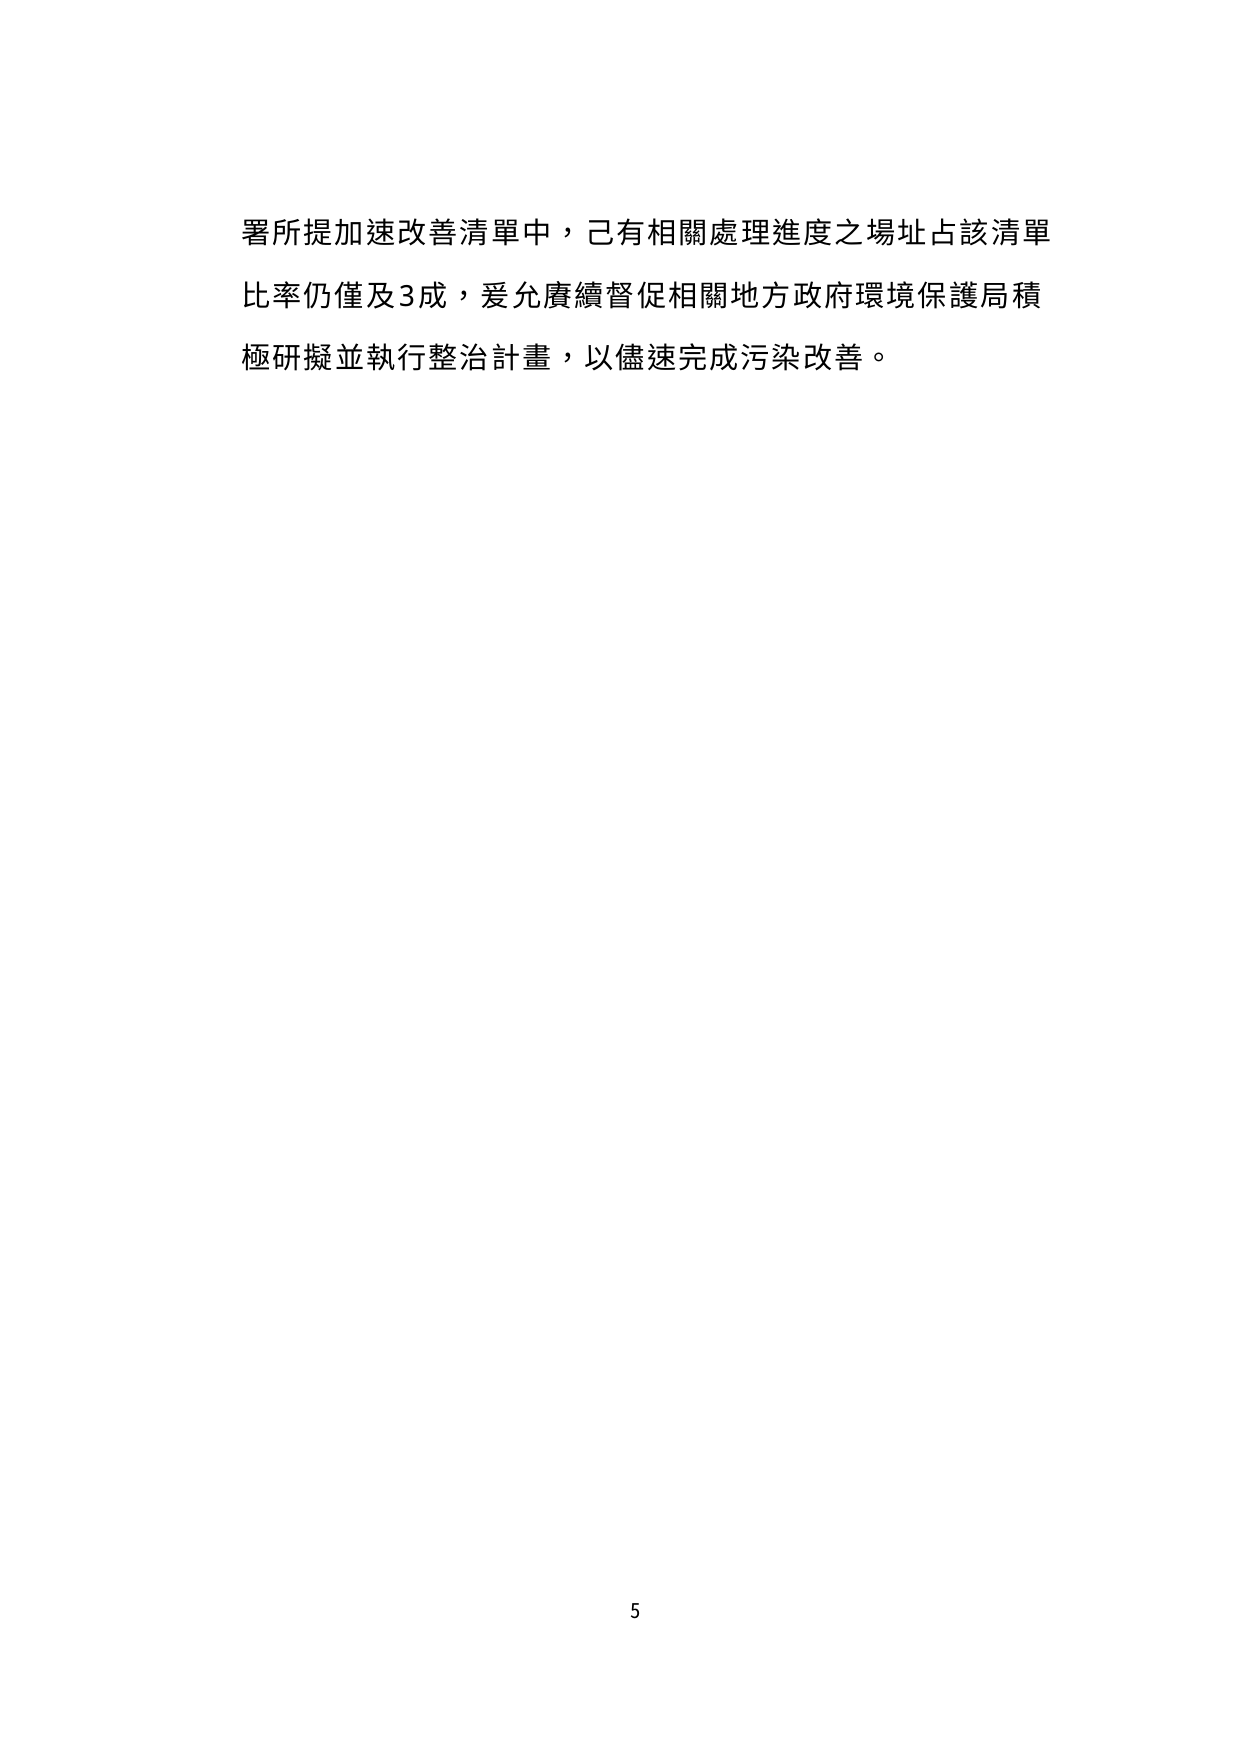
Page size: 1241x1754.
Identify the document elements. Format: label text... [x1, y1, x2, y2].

text 綜上，為辦理土壤及地下水污染場址改善工作執行事項，土污基金陸續發布(修正)相關作業要點，針對未啟動改善或改善停滯狀態之場址採行滾動管理，追蹤與評估列管場址之改善情況，並於113年2月22日邀集各縣市環保局召開「補助地方推動應加速改善場址適當措施及風險控管」研商會議，說明補助作業程序與相關申請書件，透過意見討論確立可行方案，以利各縣市環保局針對轄區管理場址提出污染改善或管理計畫之提送、審查及監督作業，然截至同年8月底止該署所提加速改善清單中，己有相關處理進度之場址占該清單比率仍僅及3成，爰允賡續督促相關地方政府環境保護局積極研擬並執行整治計畫，以儘速完成污染改善。 [236, 189, 1063, 377]
